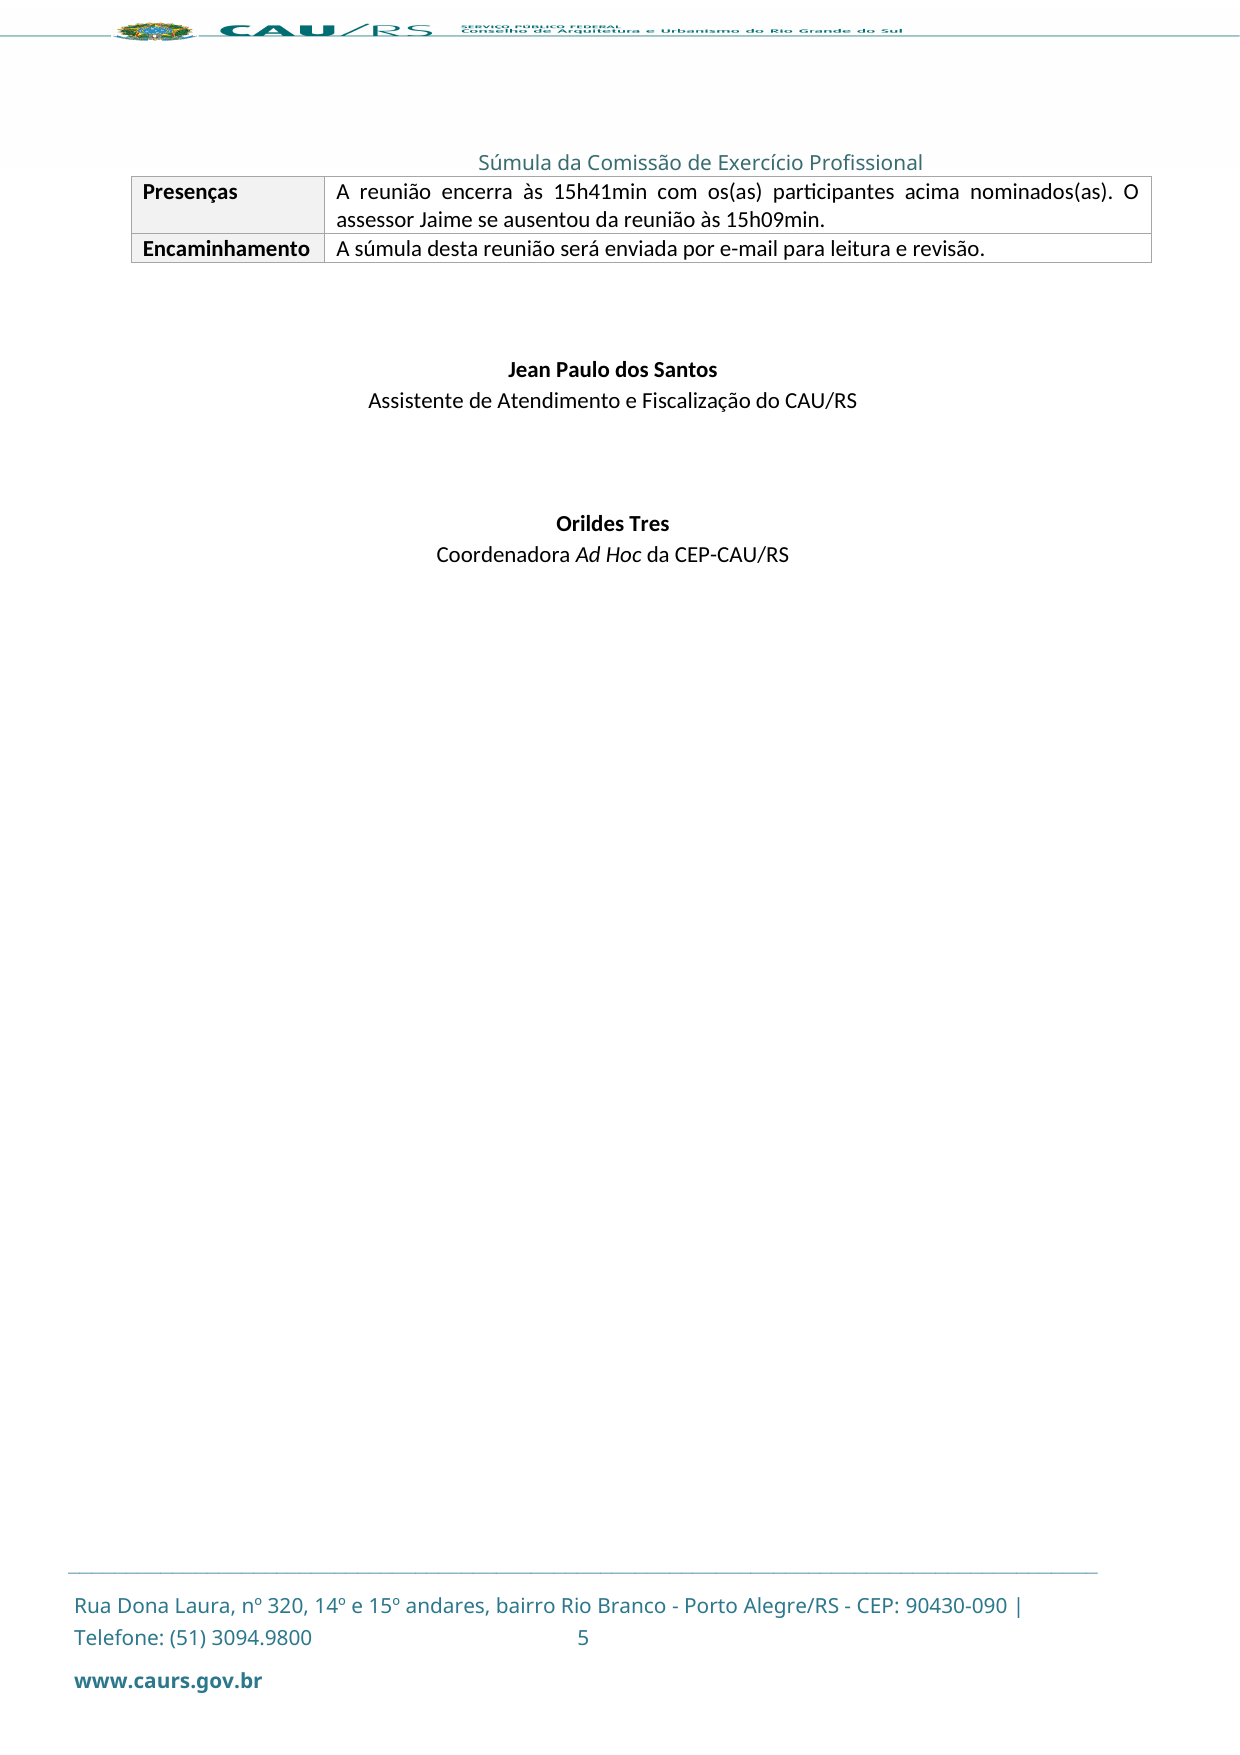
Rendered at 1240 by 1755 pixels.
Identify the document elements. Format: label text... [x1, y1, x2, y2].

text Coordenadora Ad Hoc da CEP-CAU/RS [133, 540, 1093, 568]
table_cell A súmula desta reunião será enviada por e-mail para leitura e revisão. [325, 234, 1151, 262]
text Orildes Tres [133, 509, 1093, 537]
table_cell A reunião encerra às 15h41min com os(as) participantes acima nominados(as). O assessor Jaime se ausentou da reunião às 15h09min. [325, 177, 1151, 233]
table_cell Presenças [132, 177, 324, 233]
text Jean Paulo dos Santos Assistente de Atendimento e Fiscalização do CAU/RS [133, 356, 1093, 414]
table_cell Encaminhamento [132, 234, 324, 262]
